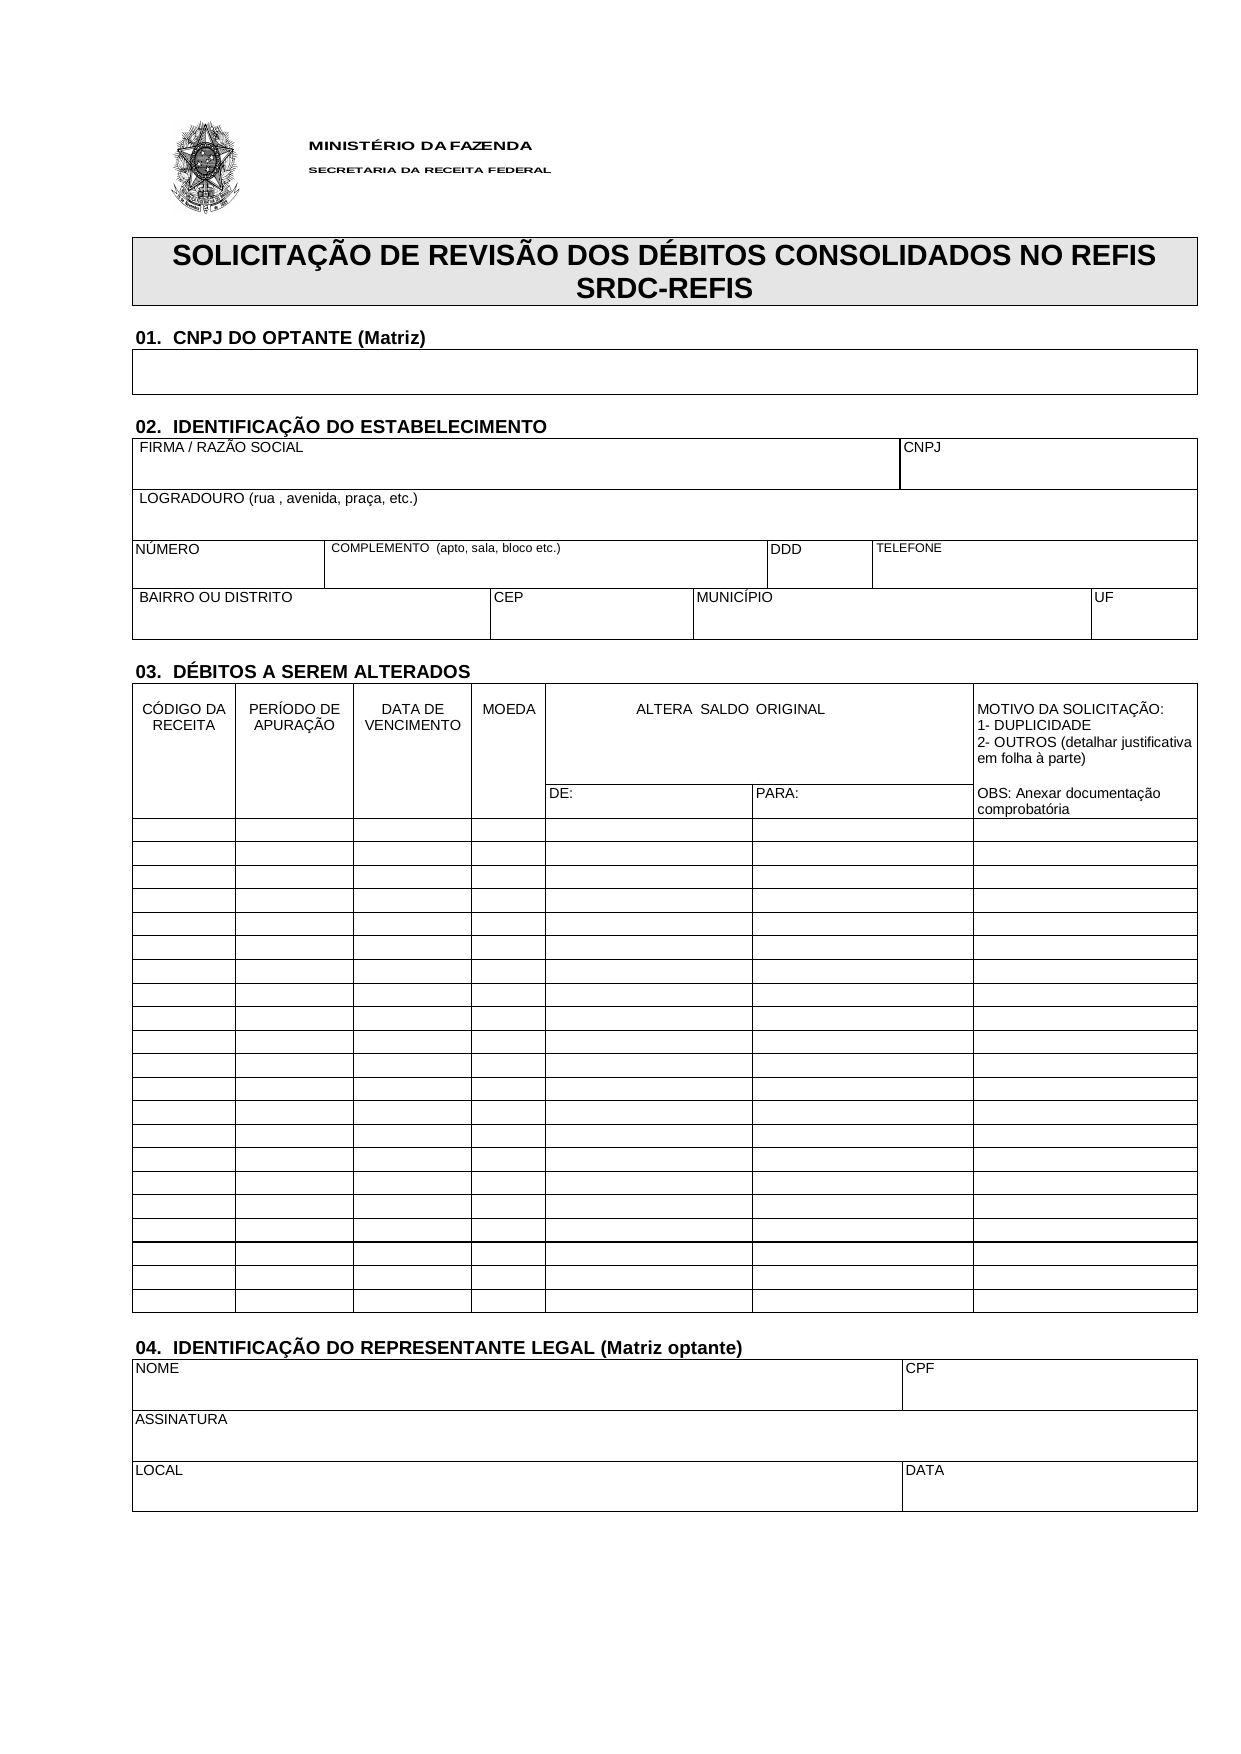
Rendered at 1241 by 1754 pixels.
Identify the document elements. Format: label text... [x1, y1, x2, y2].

table_cell [753, 960, 973, 982]
table_cell [974, 842, 1197, 865]
table_cell [571, 164, 598, 188]
table_cell [133, 1078, 235, 1100]
table_cell [753, 1031, 973, 1053]
table_cell [546, 1078, 752, 1100]
table_cell [133, 936, 235, 959]
table_cell [472, 1101, 545, 1124]
table_cell [472, 866, 545, 888]
table_cell [546, 889, 752, 912]
table_cell [354, 1172, 471, 1194]
table_cell NÚMERO [133, 541, 324, 588]
table_cell [354, 1148, 471, 1171]
table_cell [753, 1078, 973, 1100]
table_cell [472, 936, 545, 959]
table_cell [753, 1219, 973, 1241]
table_cell [753, 1290, 973, 1312]
table_cell MOEDA [472, 684, 545, 783]
table_cell ALTERA SALDO [546, 684, 752, 783]
table_cell [974, 1148, 1197, 1171]
table_header [368, 92, 482, 116]
table_cell [236, 819, 353, 841]
table_cell [133, 1219, 235, 1241]
table_cell [753, 1054, 973, 1077]
table_cell [354, 913, 471, 935]
table_cell [133, 1243, 235, 1265]
table_cell ASSINATURA [133, 1411, 1197, 1461]
table_cell TELEFONE [873, 541, 1197, 588]
table_cell [753, 1172, 973, 1194]
table_cell MOTIVO DA SOLICITAÇÃO: 1- DUPLICIDADE 2- OUTROS (detalhar justificativa em folha à parte) [974, 684, 1197, 783]
table_cell [974, 1125, 1197, 1147]
table_cell [236, 1007, 353, 1029]
table_header [235, 92, 368, 116]
table_cell [133, 1007, 235, 1029]
table_cell [974, 936, 1197, 959]
table_cell [354, 819, 471, 841]
table_cell 02. IDENTIFICAÇÃO DO ESTABELECIMENTO [132, 416, 1197, 438]
table_cell 03. DÉBITOS A SEREM ALTERADOS [132, 640, 1197, 683]
table_cell [546, 1195, 752, 1218]
table_cell [236, 1054, 353, 1077]
table_cell [974, 1290, 1197, 1312]
table_cell PERÍODO DE APURAÇÃO [236, 684, 353, 783]
table_cell [354, 984, 471, 1006]
table_cell [133, 1195, 235, 1218]
table_cell [354, 1078, 471, 1100]
table_cell DATA DE VENCIMENTO [354, 684, 471, 783]
table_cell [235, 116, 368, 140]
table_cell [240, 189, 571, 212]
table_cell [236, 1195, 353, 1218]
table_cell CEP [491, 589, 693, 639]
table_cell [546, 913, 752, 935]
table_cell [974, 1054, 1197, 1077]
table_cell [974, 1266, 1197, 1288]
table_cell [753, 819, 973, 841]
table_cell DE: [546, 785, 752, 818]
table_cell [133, 350, 1197, 393]
table_cell [354, 889, 471, 912]
table_cell [132, 213, 169, 237]
table_cell [236, 1243, 353, 1265]
table_cell [133, 1148, 235, 1171]
table_cell [236, 1172, 353, 1194]
table_cell OBS: Anexar documentação comprobatória [974, 784, 1197, 818]
table_cell [235, 213, 571, 237]
table_cell DDD [768, 541, 872, 588]
table_header [622, 92, 1197, 116]
table_header [132, 92, 186, 116]
table_cell [546, 1219, 752, 1241]
table_cell [236, 1148, 353, 1171]
table_cell [546, 936, 752, 959]
table_cell [472, 1195, 545, 1218]
table_cell [236, 1031, 353, 1053]
table_cell [974, 1031, 1197, 1053]
table_cell [753, 936, 973, 959]
table_cell [354, 1054, 471, 1077]
table_cell [236, 1290, 353, 1312]
table_cell [133, 1290, 235, 1312]
table_cell [546, 1148, 752, 1171]
table_cell 01. CNPJ DO OPTANTE (Matriz) [132, 327, 1197, 349]
table_cell FIRMA / RAZÃO SOCIAL [133, 439, 899, 489]
table_cell [170, 213, 235, 237]
table_cell [974, 984, 1197, 1006]
table_cell CÓDIGO DA RECEITA [133, 684, 235, 783]
table_cell [472, 1078, 545, 1100]
table_cell [186, 116, 235, 120]
table_cell [236, 784, 353, 818]
table_cell SOLICITAÇÃO DE REVISÃO DOS DÉBITOS CONSOLIDADOS NO REFIS SRDC-REFIS [133, 238, 1197, 305]
table_cell [753, 913, 973, 935]
table_cell [571, 213, 598, 237]
table_cell [133, 842, 235, 865]
table_cell [368, 116, 482, 138]
table_header [186, 92, 235, 116]
table_cell [236, 936, 353, 959]
table_cell [472, 1007, 545, 1029]
table_cell CNPJ [901, 439, 1197, 489]
table_cell [974, 1078, 1197, 1100]
table_cell [132, 306, 1197, 327]
table_cell DATA [903, 1462, 1197, 1511]
table_cell [482, 116, 622, 140]
table_cell [133, 1054, 235, 1077]
table_cell [133, 1125, 235, 1147]
table_cell [236, 1219, 353, 1241]
table_cell [133, 866, 235, 888]
table_cell [753, 842, 973, 865]
table_cell COMPLEMENTO (apto, sala, bloco etc.) [325, 541, 767, 588]
table_cell [133, 984, 235, 1006]
table_cell [236, 1101, 353, 1124]
table_cell [472, 842, 545, 865]
table_cell [974, 819, 1197, 841]
table_cell [354, 1243, 471, 1265]
table_cell [354, 1031, 471, 1053]
table_cell [753, 889, 973, 912]
table_cell [354, 1101, 471, 1124]
table_cell [354, 1007, 471, 1029]
table_cell [472, 784, 545, 818]
table_cell [753, 1007, 973, 1029]
table_cell [133, 1031, 235, 1053]
table_cell [354, 1266, 471, 1288]
table_cell [546, 819, 752, 841]
table_cell [354, 960, 471, 982]
table_cell [974, 866, 1197, 888]
table_cell [133, 1101, 235, 1124]
table_cell [974, 889, 1197, 912]
table_cell [236, 889, 353, 912]
table_cell [133, 819, 235, 841]
table_cell [236, 913, 353, 935]
table_cell [236, 842, 353, 865]
table_cell [598, 189, 1197, 212]
table_cell [132, 116, 186, 140]
table_cell CPF [903, 1360, 1197, 1410]
table_cell [472, 1243, 545, 1265]
table_cell [132, 189, 169, 212]
table_cell [753, 1101, 973, 1124]
table_cell LOGRADOURO (rua , avenida, praça, etc.) [133, 490, 1197, 539]
table_cell [133, 960, 235, 982]
table_cell MUNICÍPIO [694, 589, 1091, 639]
table_cell [236, 960, 353, 982]
table_cell [546, 1007, 752, 1029]
table_cell UF [1092, 589, 1197, 639]
table_cell BAIRRO OU DISTRITO [133, 589, 490, 639]
table_cell [974, 1243, 1197, 1265]
table_cell ORIGINAL [752, 684, 973, 783]
table_cell [354, 842, 471, 865]
table_cell [753, 1243, 973, 1265]
table_cell [546, 1266, 752, 1288]
table_cell [546, 866, 752, 888]
table_cell [368, 158, 482, 164]
table_cell [354, 784, 471, 818]
table_cell [354, 1219, 471, 1241]
table_header [482, 92, 622, 116]
table_cell [236, 866, 353, 888]
table_cell PARA: [753, 785, 973, 818]
table_cell [974, 1007, 1197, 1029]
table_cell [598, 213, 1197, 237]
table_cell [546, 960, 752, 982]
table_cell [974, 1219, 1197, 1241]
table_cell [236, 1125, 353, 1147]
table_cell [354, 866, 471, 888]
table_cell [133, 889, 235, 912]
table_cell [753, 1125, 973, 1147]
table_cell NOME [133, 1360, 902, 1410]
table_cell [753, 1266, 973, 1288]
table_cell [546, 1125, 752, 1147]
table_cell [354, 936, 471, 959]
table_cell [974, 1172, 1197, 1194]
table_cell [240, 140, 368, 164]
table_cell [354, 1195, 471, 1218]
table_cell [546, 1101, 752, 1124]
table_cell [546, 984, 752, 1006]
table_cell [974, 960, 1197, 982]
table_cell [753, 866, 973, 888]
table_cell [133, 913, 235, 935]
table_cell [133, 1266, 235, 1288]
table_cell [571, 189, 598, 212]
table_cell [472, 1172, 545, 1194]
table_cell [472, 1031, 545, 1053]
table_cell [472, 819, 545, 841]
table_cell [472, 1125, 545, 1147]
table_cell [546, 1054, 752, 1077]
table_cell [354, 1290, 471, 1312]
table_cell [753, 984, 973, 1006]
table_cell [482, 140, 622, 164]
table_cell [598, 164, 1197, 188]
table_cell [974, 913, 1197, 935]
table_header 04. IDENTIFICAÇÃO DO REPRESENTANTE LEGAL (Matriz optante) [132, 1337, 1197, 1359]
table_cell [236, 1266, 353, 1288]
table_cell [753, 1195, 973, 1218]
table_cell [132, 140, 171, 164]
table_cell [472, 984, 545, 1006]
table_cell [236, 1078, 353, 1100]
table_cell [974, 1195, 1197, 1218]
table_cell [546, 1172, 752, 1194]
table_cell [753, 1148, 973, 1171]
table_cell [240, 164, 571, 188]
table_cell [354, 1125, 471, 1147]
table_cell [133, 1172, 235, 1194]
table_cell [546, 1290, 752, 1312]
table_cell [472, 1266, 545, 1288]
table_cell [472, 1054, 545, 1077]
table_cell [132, 164, 169, 188]
table_cell [546, 842, 752, 865]
table_cell [472, 1219, 545, 1241]
table_cell [472, 1290, 545, 1312]
table_cell [974, 1101, 1197, 1124]
table_cell LOCAL [133, 1462, 902, 1511]
table_cell [132, 395, 1197, 416]
table_cell [472, 913, 545, 935]
table_cell [622, 140, 1197, 164]
table_cell [472, 889, 545, 912]
table_cell [133, 784, 235, 818]
table_cell [622, 116, 1197, 140]
table_cell [236, 984, 353, 1006]
table_cell [546, 1243, 752, 1265]
table_cell [472, 1148, 545, 1171]
table_cell [472, 960, 545, 982]
table_cell [546, 1031, 752, 1053]
